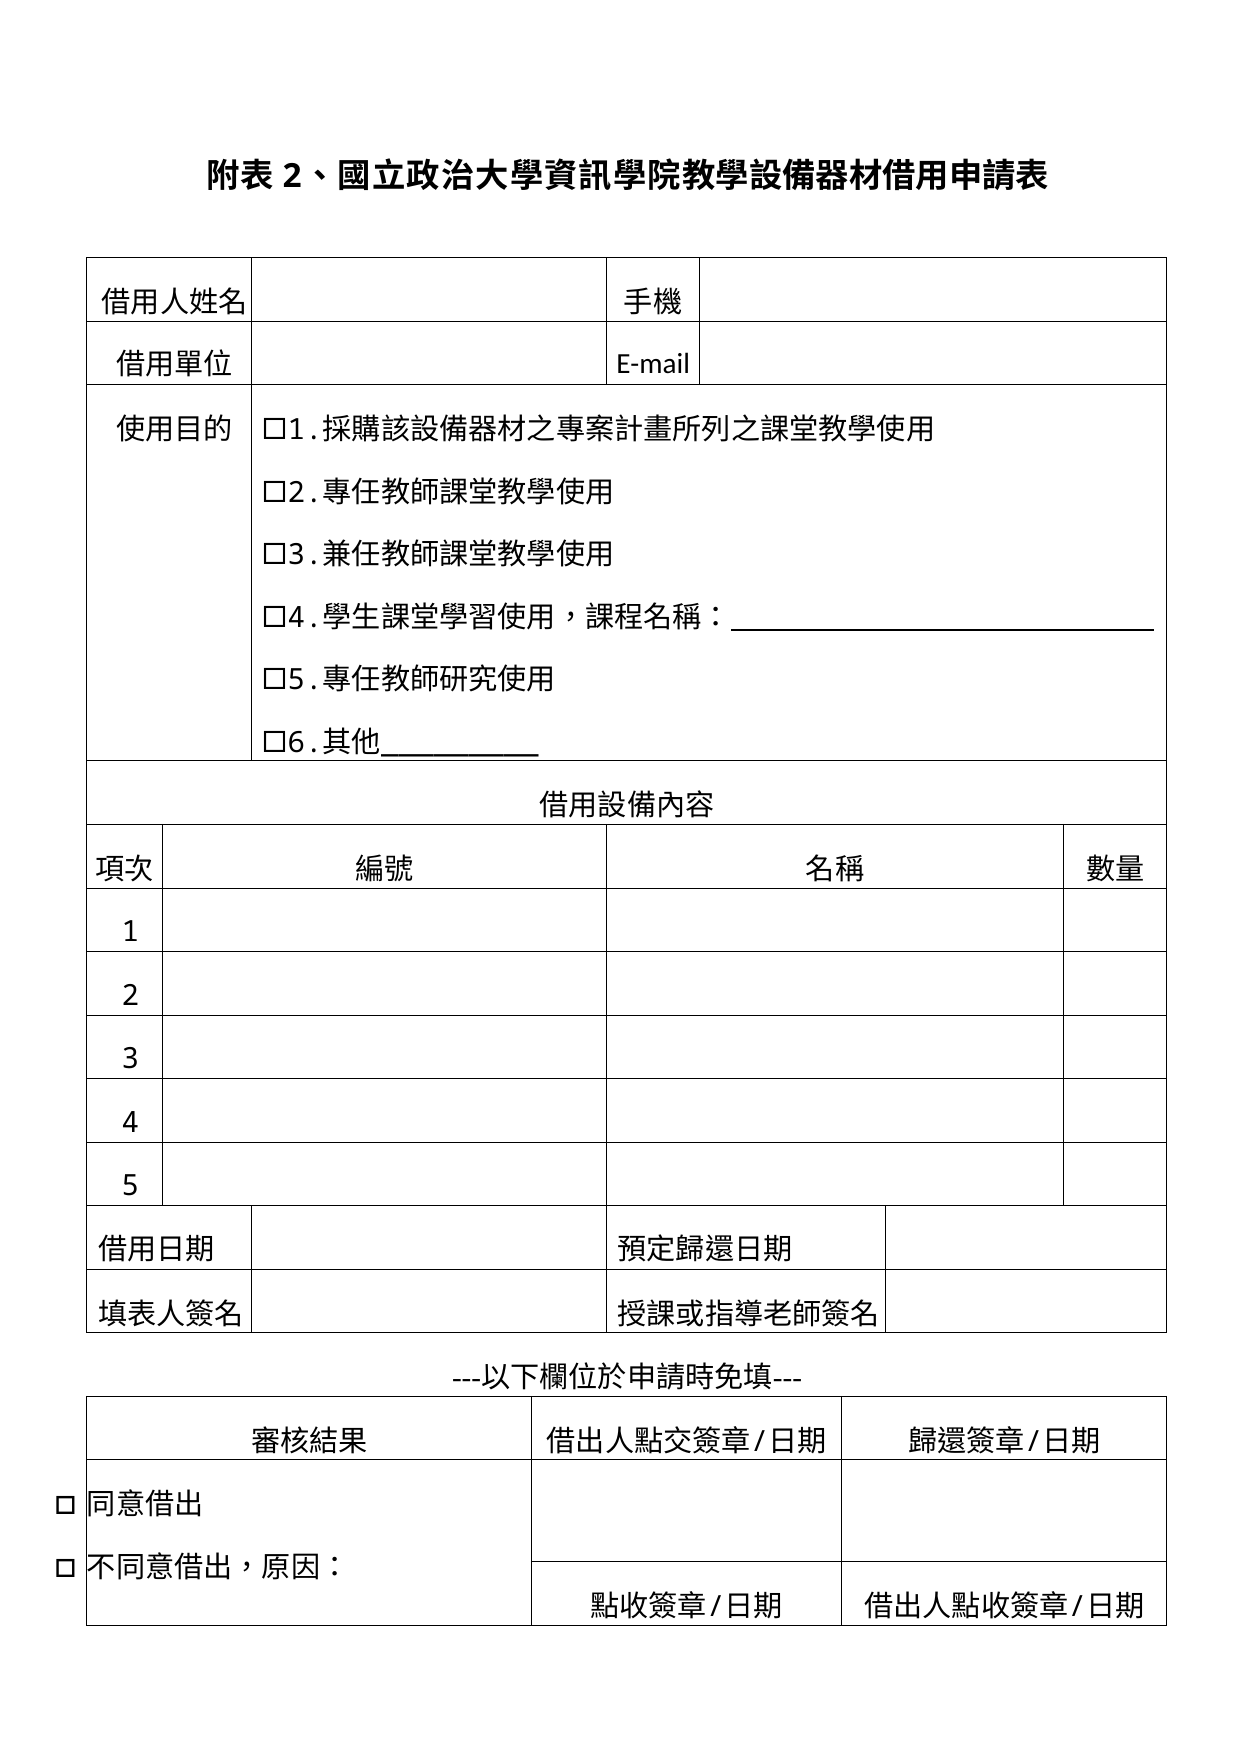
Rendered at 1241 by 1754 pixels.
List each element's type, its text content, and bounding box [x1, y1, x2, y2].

table_cell [252, 1206, 606, 1269]
table_cell [607, 952, 1063, 1014]
table_cell 借用設備內容 [87, 761, 1166, 824]
table_cell [252, 322, 606, 384]
table_header 借用人姓名 [87, 258, 251, 321]
table_cell ---以下欄位於申請時免填--- [87, 1333, 1167, 1396]
table_cell 使用目的 [87, 385, 251, 760]
table_cell [163, 1143, 606, 1205]
table_cell 2 [87, 952, 162, 1014]
table_cell [163, 1079, 606, 1142]
table_cell [886, 1270, 1166, 1332]
table_cell [700, 322, 1166, 384]
table_cell 同意借出 不同意借出，原因： [87, 1460, 531, 1625]
table_cell 4 [87, 1079, 162, 1142]
table_cell E-mail [607, 322, 699, 384]
table_cell [607, 889, 1063, 951]
table_cell [607, 1016, 1063, 1078]
table_header 手機 [607, 258, 699, 321]
table_cell [163, 952, 606, 1014]
table_cell [163, 1016, 606, 1078]
table_cell 借出人點收簽章/日期 [842, 1562, 1166, 1625]
table_cell 項次 [87, 825, 162, 887]
table_header [252, 258, 606, 321]
table_cell [1064, 1016, 1166, 1078]
table_cell 借出人點交簽章/日期 [532, 1397, 841, 1459]
table_cell 填表人簽名 [87, 1270, 251, 1332]
table_cell [1064, 1143, 1166, 1205]
table_cell [842, 1460, 1166, 1561]
table_cell [252, 1270, 606, 1332]
table_cell [886, 1206, 1166, 1269]
table_header [700, 258, 1166, 321]
table_cell [532, 1460, 841, 1561]
table_cell 點收簽章/日期 [532, 1562, 841, 1625]
table_cell 1 [87, 889, 162, 951]
table_cell 3 [87, 1016, 162, 1078]
table_cell 借用單位 [87, 322, 251, 384]
table_cell [607, 1143, 1063, 1205]
table_cell 5 [87, 1143, 162, 1205]
table_cell 編號 [163, 825, 606, 887]
table_cell 歸還簽章/日期 [842, 1397, 1166, 1459]
table_cell 數量 [1064, 825, 1166, 887]
table_cell 預定歸還日期 [607, 1206, 885, 1269]
table_cell [1064, 889, 1166, 951]
table_cell 名稱 [607, 825, 1063, 887]
table_cell [1064, 952, 1166, 1014]
table_cell 授課或指導老師簽名 [607, 1270, 885, 1332]
table_cell 1.採購該設備器材之專案計畫所列之課堂教學使用 2.專任教師課堂教學使用 3.兼任教師課堂教學使用 4.學生課堂學習使用，課程名稱： 5.專任教師研究使用 6.其他_________ [252, 385, 1166, 760]
table_cell [607, 1079, 1063, 1142]
table_cell [163, 889, 606, 951]
table_cell 借用日期 [87, 1206, 251, 1269]
text 附表2、國立政治大學資訊學院教學設備器材借用申請表 [89, 132, 1167, 194]
table_cell 審核結果 [87, 1397, 531, 1459]
table_cell [1064, 1079, 1166, 1142]
